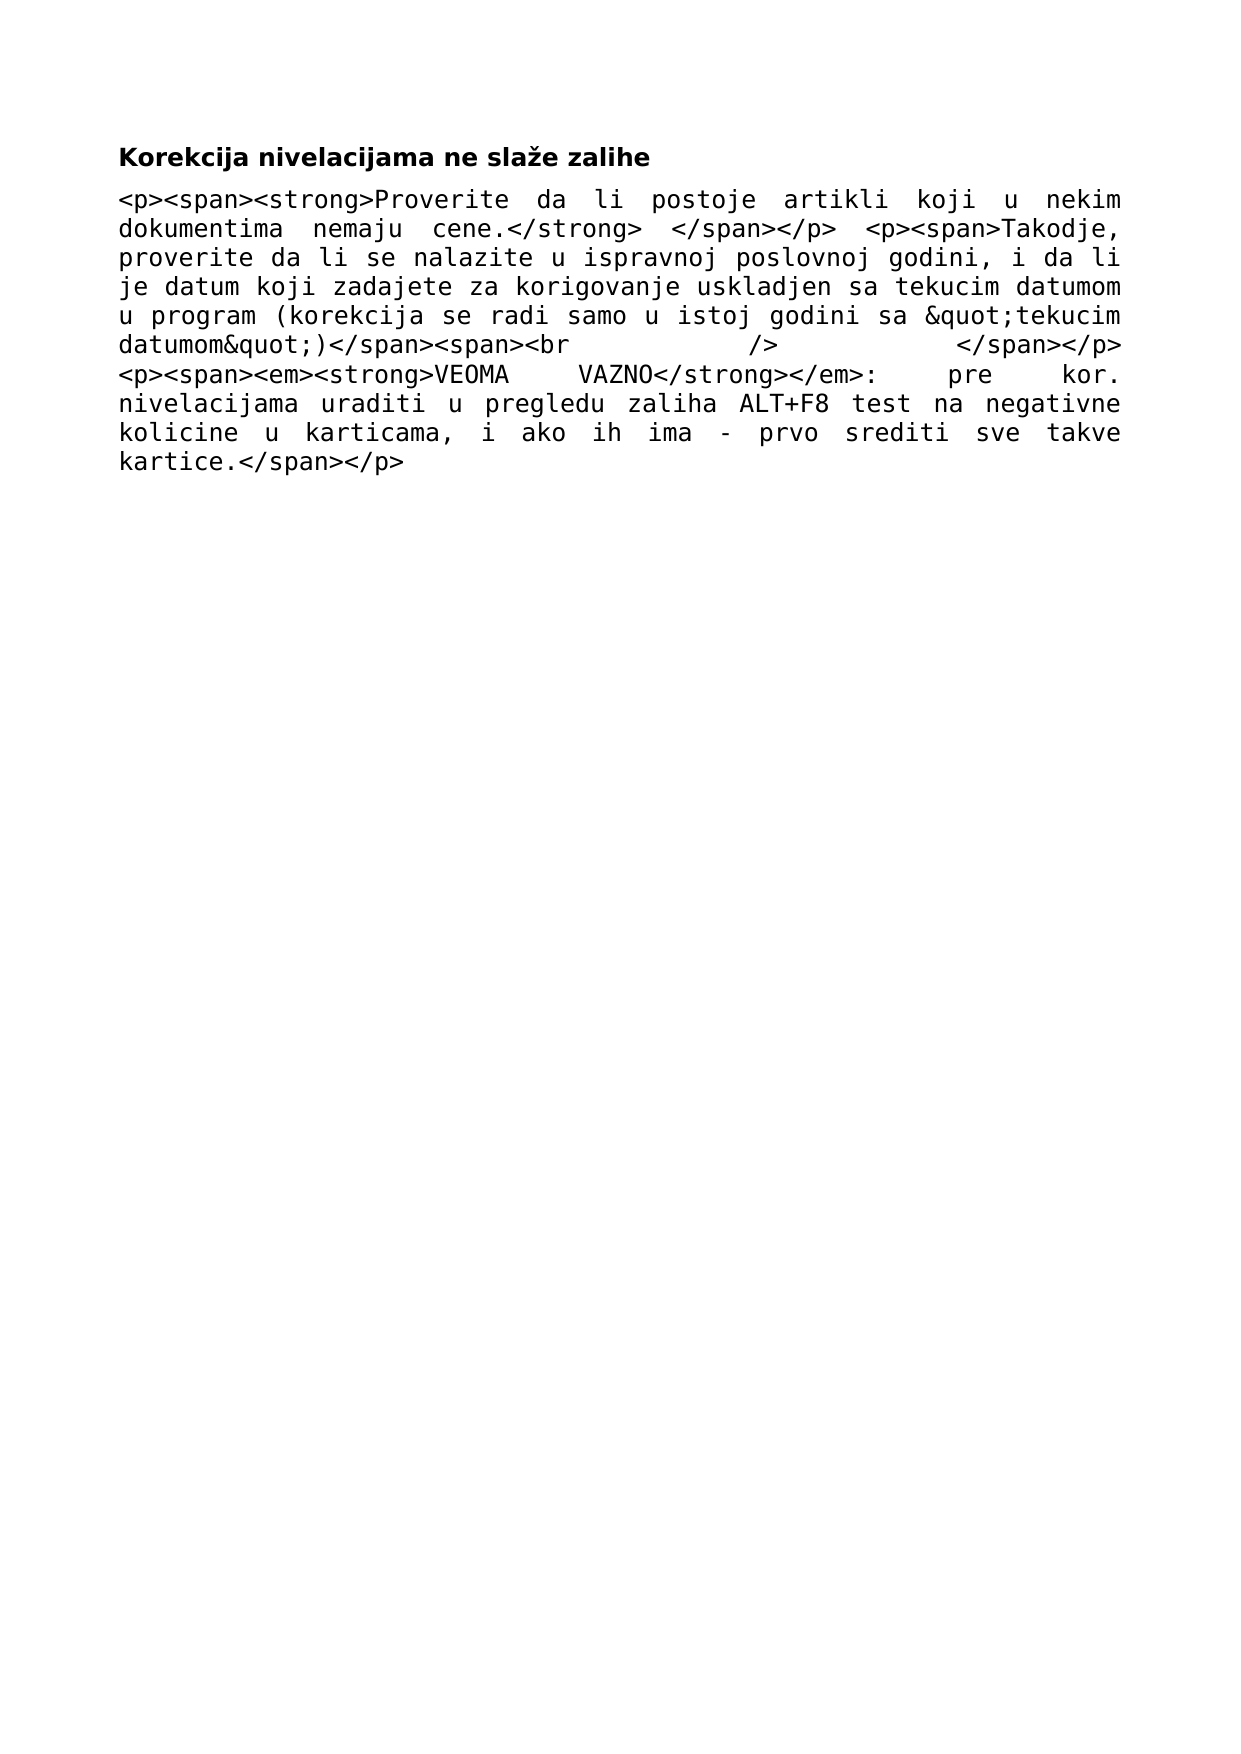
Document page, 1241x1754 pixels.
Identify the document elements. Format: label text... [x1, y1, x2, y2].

text <p><span><strong>Proverite da li postoje artikli koji u nekim dokumentima nemaju cene.</strong> </span></p> <p><span>Takodje, proverite da li se nalazite u ispravnoj poslovnoj godini, i da li je datum koji zadajete za korigovanje uskladjen sa tekucim datumom u program (korekcija se radi samo u istoj godini sa &quot;tekucim datumom&quot;)</span><span><br /> </span></p> <p><span><em><strong>VEOMA VAZNO</strong></em>: pre kor. nivelacijama uraditi u pregledu zaliha ALT+F8 test na negativne kolicine u karticama, i ako ih ima - prvo srediti sve takve kartice.</span></p> [118, 185, 1122, 476]
subtitle Korekcija nivelacijama ne slaže zalihe [118, 143, 1122, 172]
